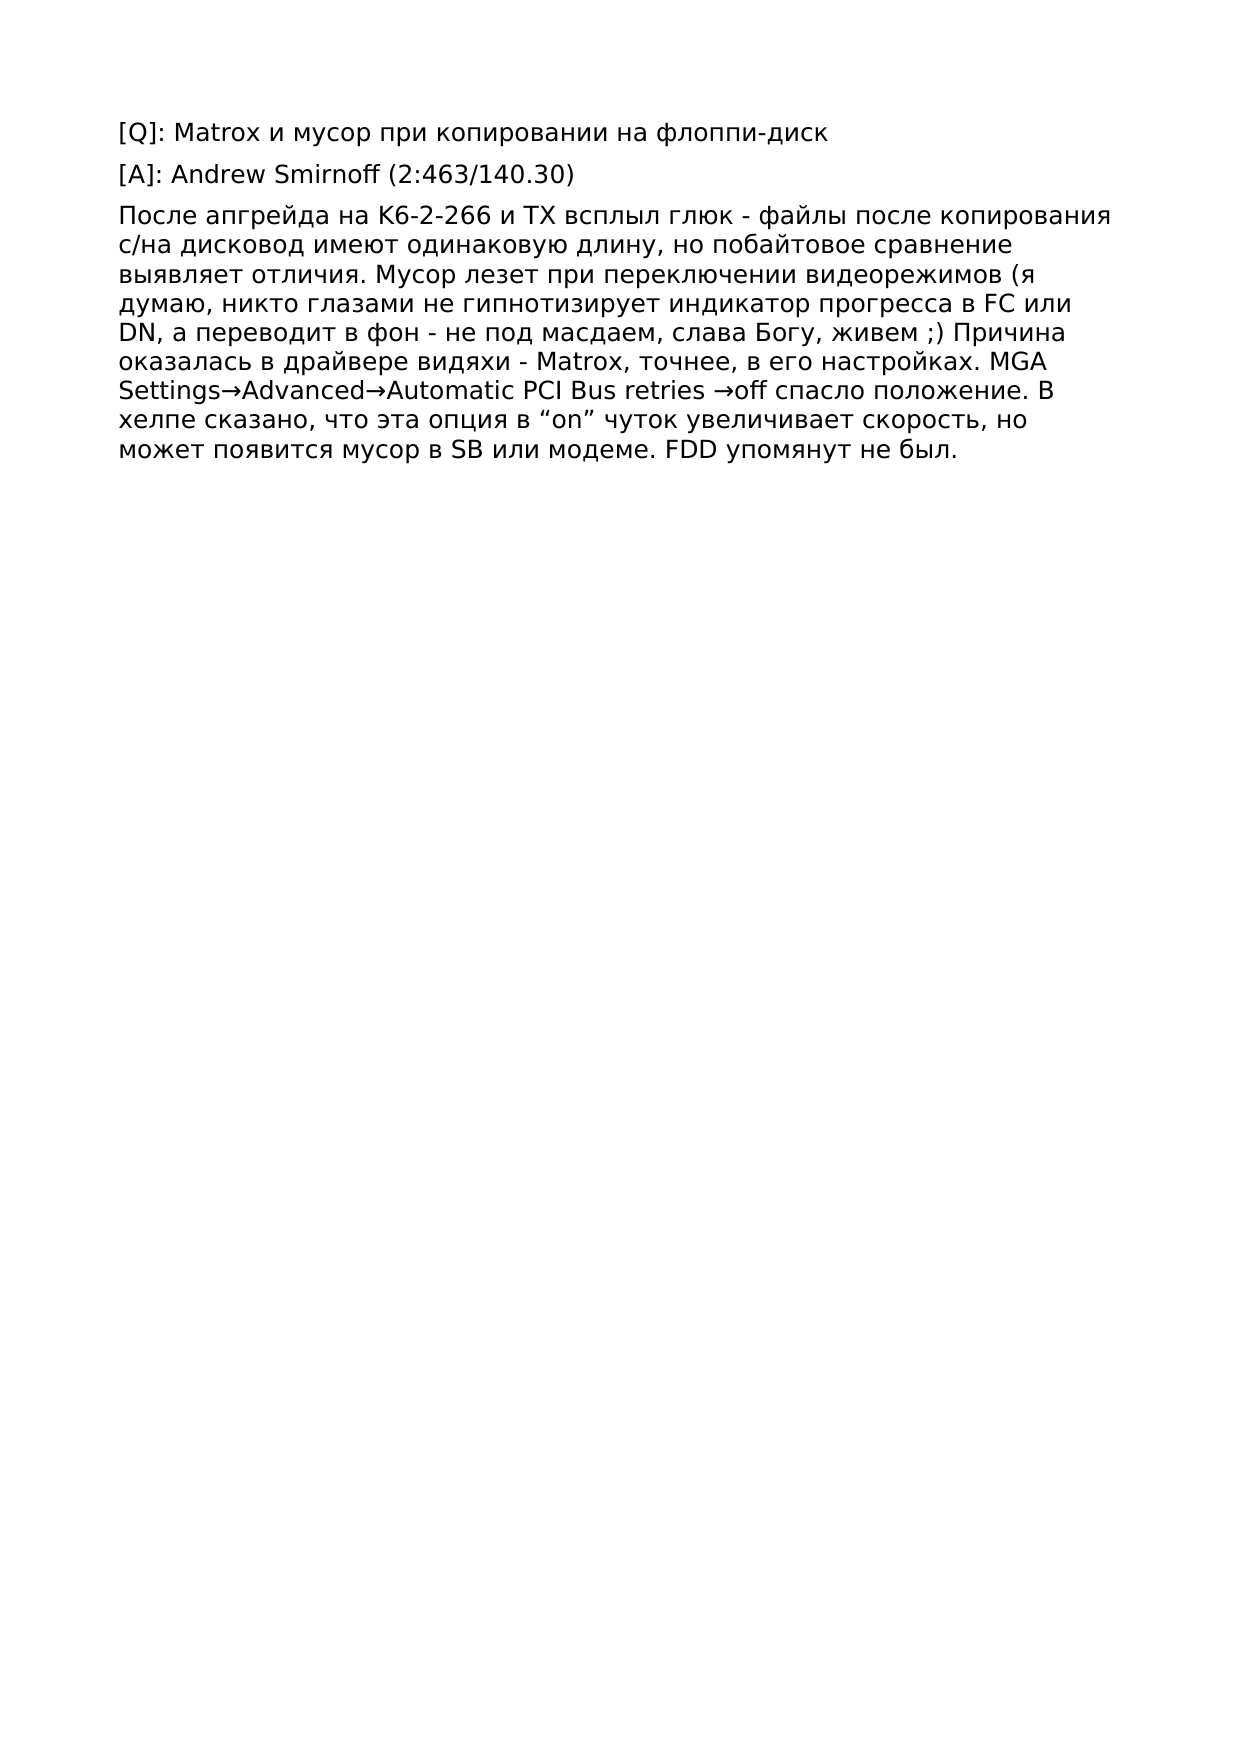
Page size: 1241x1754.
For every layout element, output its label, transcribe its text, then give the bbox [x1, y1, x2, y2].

text [A]: Andrew Smirnoff (2:463/140.30) [118, 160, 1122, 189]
text После апгрейда на K6-2-266 и TX всплыл глюк - файлы после копирования с/на дисковод имеют одинаковую длину, но побайтовое сравнение выявляет отличия. Мусор лезет при переключении видеорежимов (я думаю, никто глазами не гипнотизирует индикатор прогресса в FC или DN, а переводит в фон - не под масдаем, слава Богу, живем ;) Причина оказалась в драйвере видяхи - Matrox, точнее, в его настройках. MGA Settings→Advanced→Automatic PCI Bus retries →off спасло положение. В хелпе сказано, что эта опция в “on” чуток увеличивает скорость, но может появится мусор в SB или модеме. FDD упомянут не был. [118, 201, 1122, 464]
text [Q]: Matrox и мусор при копировании на флоппи-диск [118, 118, 1122, 147]
